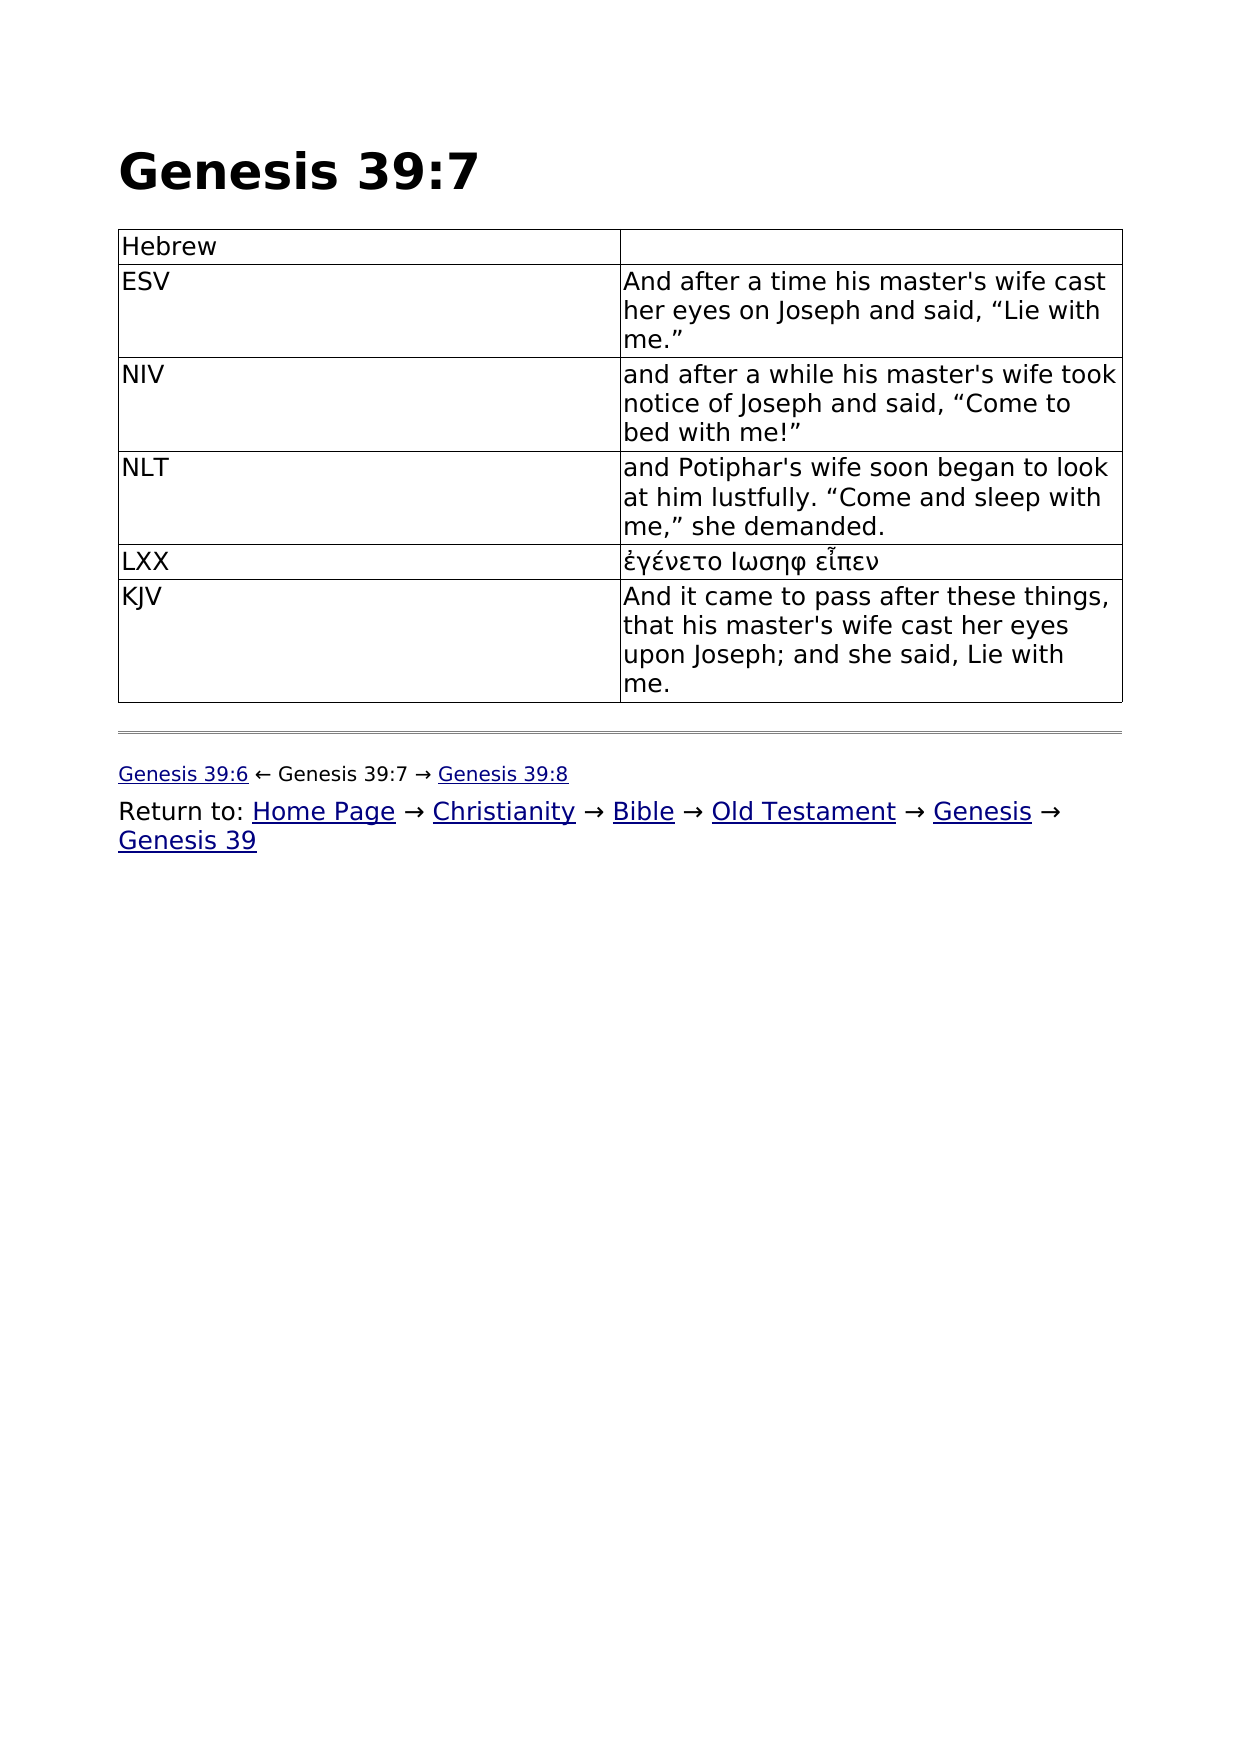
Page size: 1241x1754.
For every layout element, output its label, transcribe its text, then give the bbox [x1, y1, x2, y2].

table_cell ESV [119, 265, 620, 357]
table_header [621, 230, 1122, 264]
table_cell NLT [119, 452, 620, 544]
table_cell and Potiphar's wife soon began to look at him lustfully. “Come and sleep with me,” she demanded. [621, 452, 1122, 544]
table_cell KJV [119, 580, 620, 702]
table_cell And it came to pass after these things, that his master's wife cast her eyes upon Joseph; and she said, Lie with me. [621, 580, 1122, 702]
text Genesis 39:6 ← Genesis 39:7 → Genesis 39:8 [118, 763, 1122, 797]
table_cell NIV [119, 358, 620, 451]
text Return to: Home Page → Christianity → Bible → Old Testament → Genesis → Genesis 39 [118, 797, 1122, 855]
table_cell LXX [119, 545, 620, 579]
subtitle Genesis 39:7 [118, 143, 1122, 201]
table_cell And after a time his master's wife cast her eyes on Joseph and said, “Lie with me.” [621, 265, 1122, 357]
table_header Hebrew [119, 230, 620, 264]
table_cell and after a while his master's wife took notice of Joseph and said, “Come to bed with me!” [621, 358, 1122, 451]
table_cell ἐγένετο Ιωσηφ εἶπεν [621, 545, 1122, 579]
